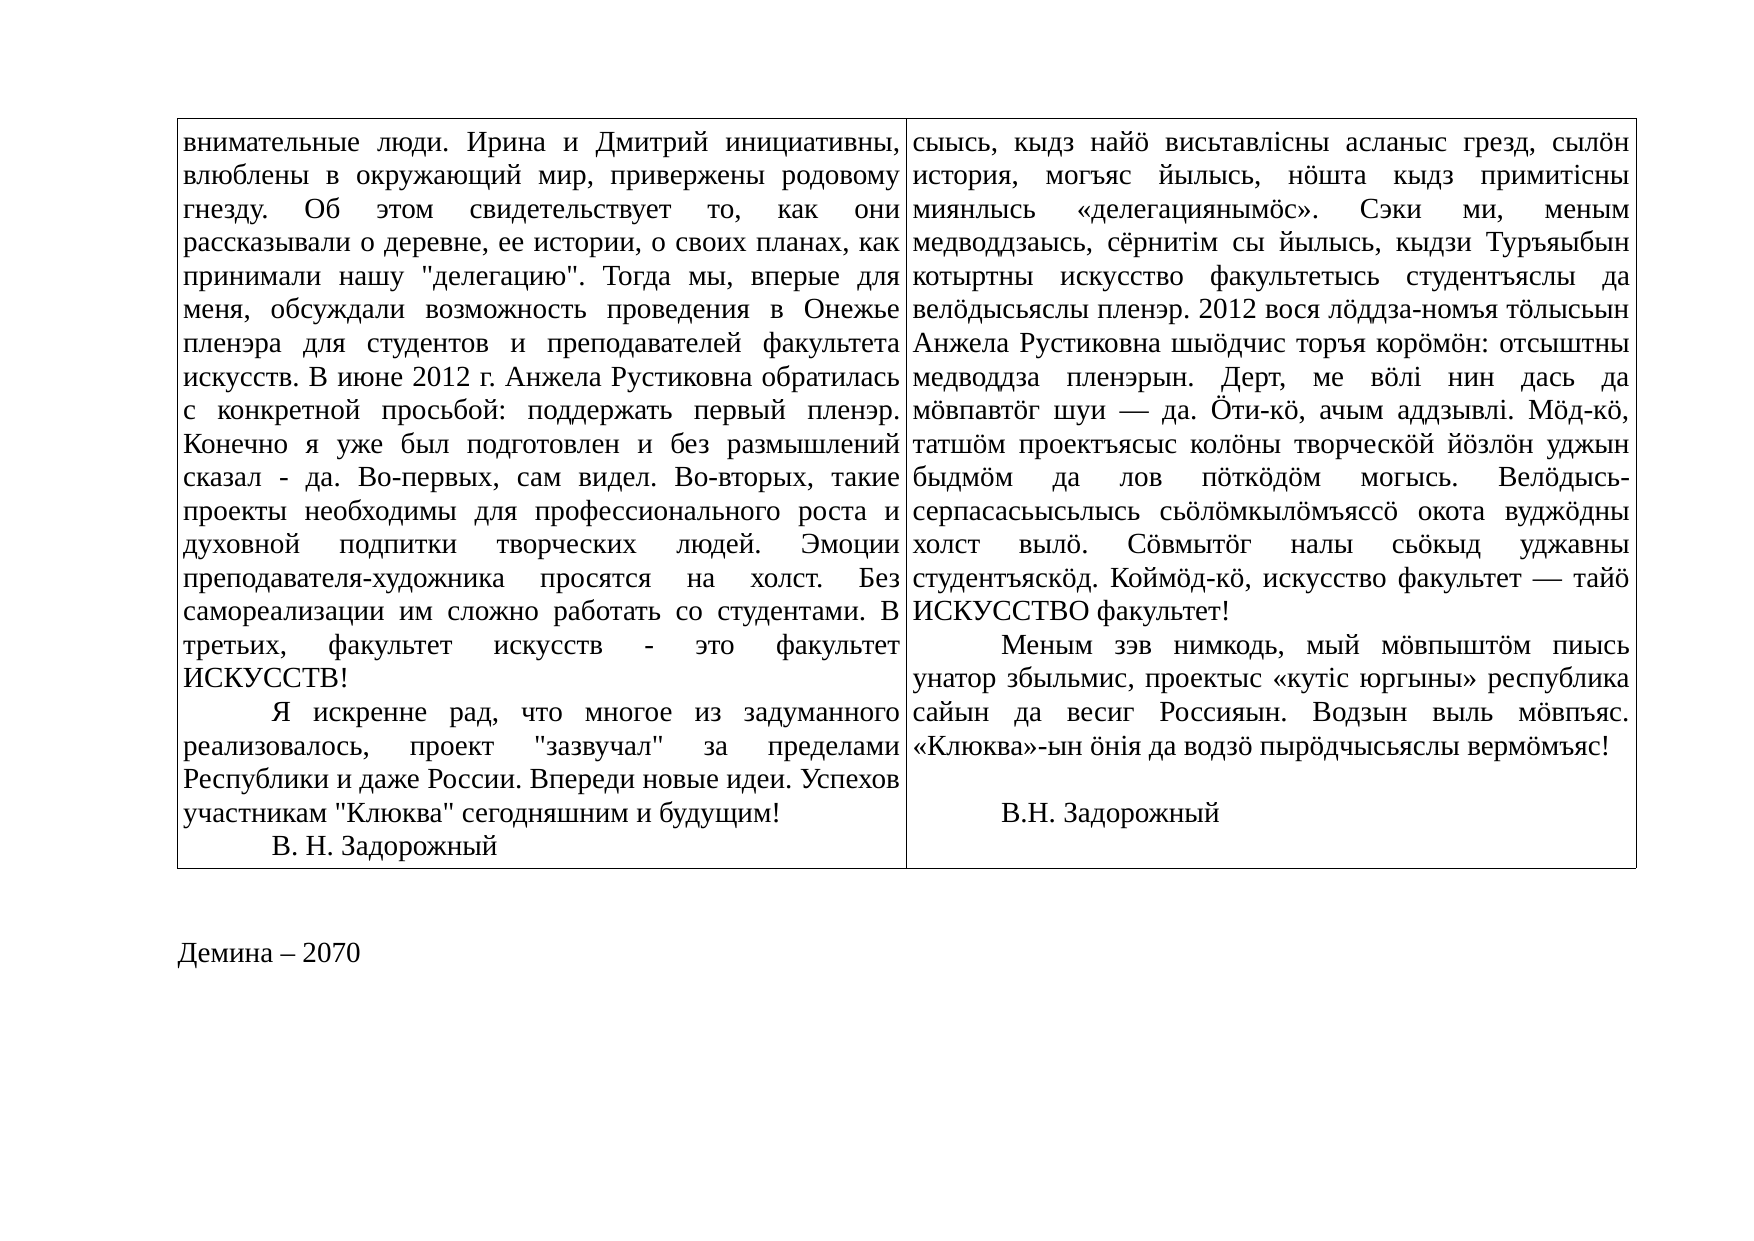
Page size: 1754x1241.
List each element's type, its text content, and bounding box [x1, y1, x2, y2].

text Демина – 2070 [177, 935, 1636, 968]
table_header сыысь, кыдз найӧ висьтавлісны асланыс грезд, сылӧн история, могъяс йылысь, нӧшта кыдз примитісны миянлысь «делегациянымӧс». Сэки ми, меным медводдзаысь, сёрнитім сы йылысь, кыдзи Туръяыбын котыртны искусство факультетысь студентъяслы да велӧдысьяслы пленэр. 2012 вося лӧддза-номъя тӧлысьын Анжела Рустиковна шыӧдчис торъя корӧмӧн: отсыштны медводдза пленэрын. Дерт, ме вӧлі нин дась да мӧвпавтӧг шуи — да. Ӧти-кӧ, ачым аддзывлі. Мӧд-кӧ, татшӧм проектъясыс колӧны творческӧй йӧзлӧн уджын быдмӧм да лов пӧткӧдӧм могысь. Велӧдысь-серпасасьысьлысь сьӧлӧмкылӧмъяссӧ окота вуджӧдны холст вылӧ. Сӧвмытӧг налы сьӧкыд уджавны студентъяскӧд. Коймӧд-кӧ, искусство факультет — тайӧ ИСКУССТВО факультет! Меным зэв нимкодь, мый мӧвпыштӧм пиысь унатор збыльмис, проектыс «кутіс юргыны» республика сайын да весиг Россияын. Водзын выль мӧвпъяс. «Клюква»-ын ӧнія да водзӧ пырӧдчысьяслы вермӧмъяс! В.Н. Задорожный [907, 119, 1636, 868]
table_header внимательные люди. Ирина и Дмитрий инициативны, влюблены в окружающий мир, привержены родовому гнезду. Об этом свидетельствует то, как они рассказывали о деревне, ее истории, о своих планах, как принимали нашу "делегацию". Тогда мы, вперые для меня, обсуждали возможность проведения в Онежье пленэра для студентов и преподавателей факультета искусств. В июне 2012 г. Анжела Рустиковна обратилась с конкретной просьбой: поддержать первый пленэр. Конечно я уже был подготовлен и без размышлений сказал - да. Во-первых, сам видел. Во-вторых, такие проекты необходимы для профессионального роста и духовной подпитки творческих людей. Эмоции преподавателя-художника просятся на холст. Без самореализации им сложно работать со студентами. В третьих, факультет искусств - это факультет ИСКУССТВ! Я искренне рад, что многое из задуманного реализовалось, проект "зазвучал" за пределами Республики и даже России. Впереди новые идеи. Успехов участникам "Клюква" сегодняшним и будущим! В. Н. Задорожный [178, 119, 906, 868]
